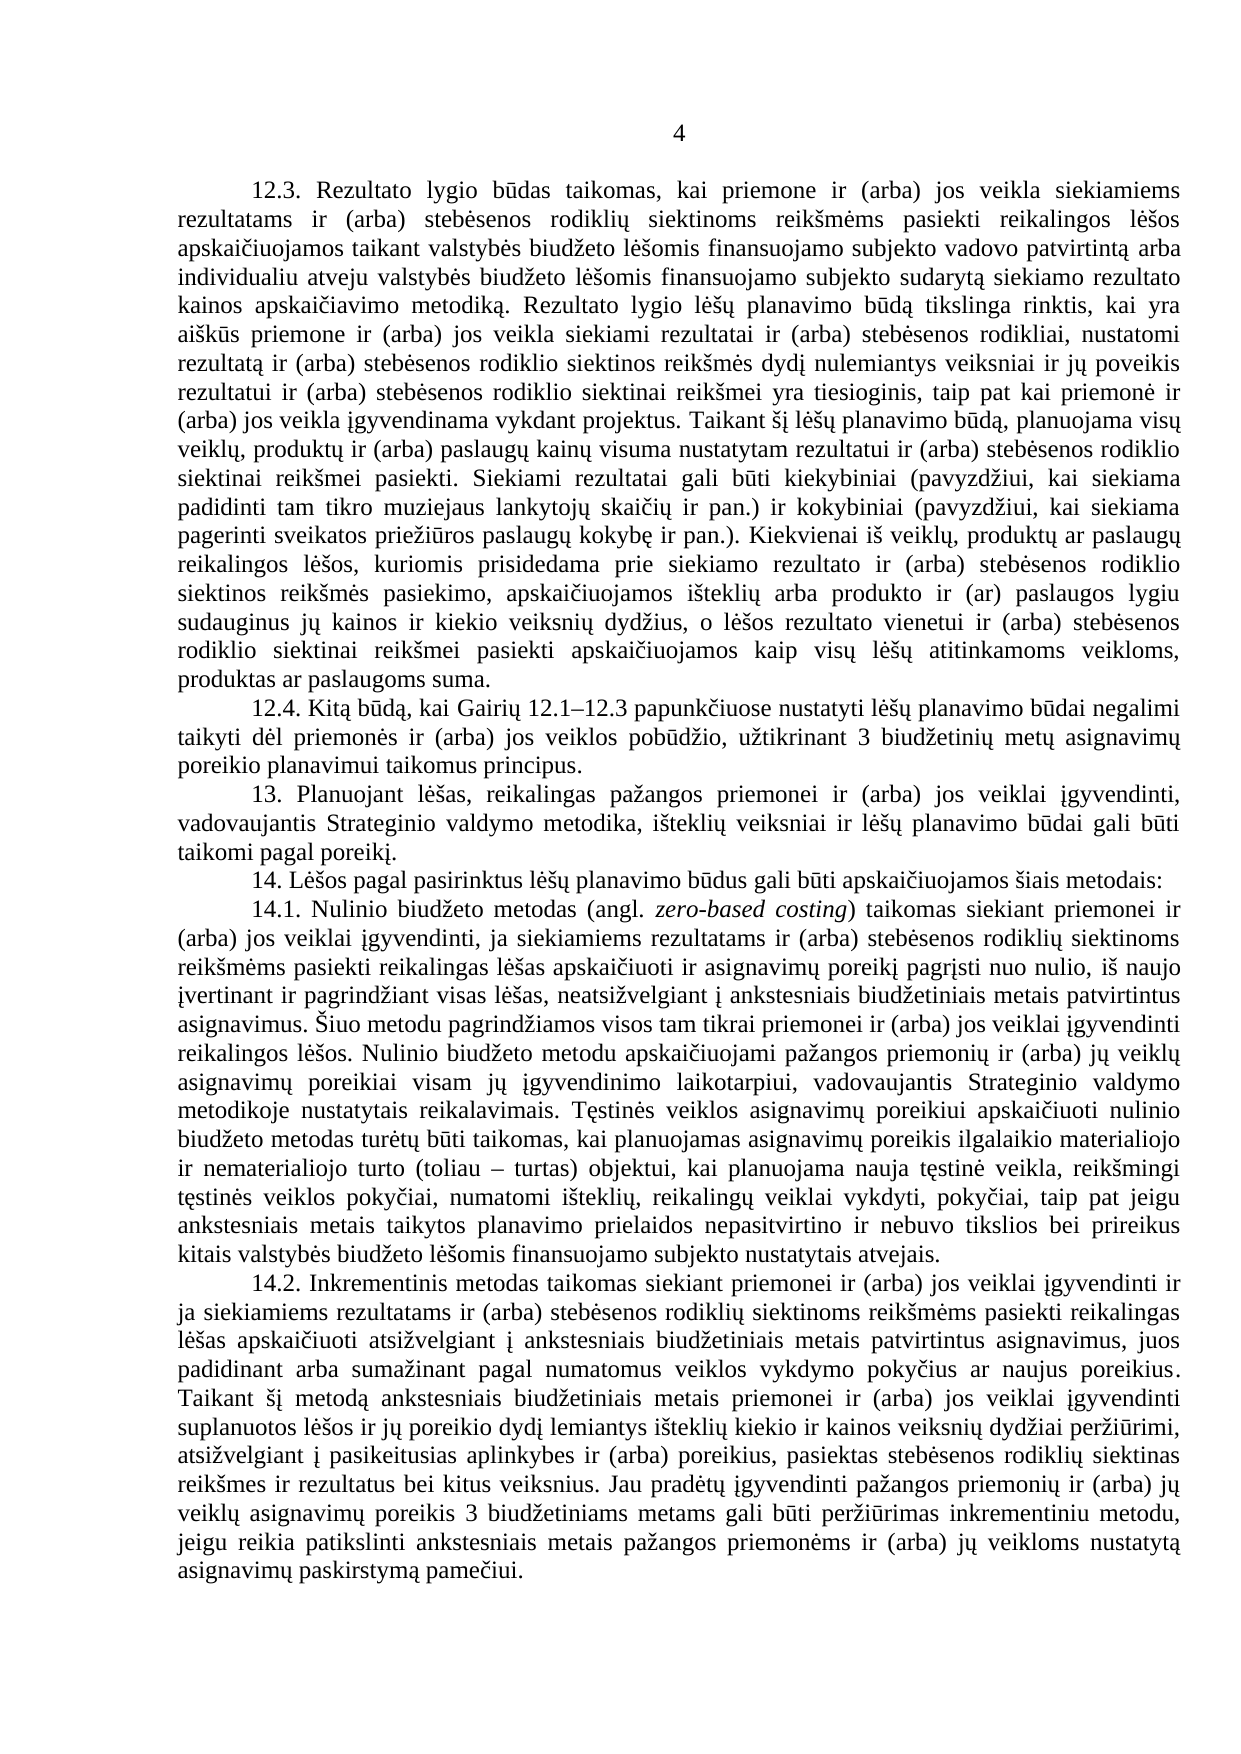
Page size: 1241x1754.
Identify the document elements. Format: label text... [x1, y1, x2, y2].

text 14.1. Nulinio biudžeto metodas (angl. zero-based costing) taikomas siekiant priemonei ir (arba) jos veiklai įgyvendinti, ja siekiamiems rezultatams ir (arba) stebėsenos rodiklių siektinoms reikšmėms pasiekti reikalingas lėšas apskaičiuoti ir asignavimų poreikį pagrįsti nuo nulio, iš naujo įvertinant ir pagrindžiant visas lėšas, neatsižvelgiant į ankstesniais biudžetiniais metais patvirtintus asignavimus. Šiuo metodu pagrindžiamos visos tam tikrai priemonei ir (arba) jos veiklai įgyvendinti reikalingos lėšos. Nulinio biudžeto metodu apskaičiuojami pažangos priemonių ir (arba) jų veiklų asignavimų poreikiai visam jų įgyvendinimo laikotarpiui, vadovaujantis Strateginio valdymo metodikoje nustatytais reikalavimais. Tęstinės veiklos asignavimų poreikiui apskaičiuoti nulinio biudžeto metodas turėtų būti taikomas, kai planuojamas asignavimų poreikis ilgalaikio materialiojo ir nematerialiojo turto (toliau – turtas) objektui, kai planuojama nauja tęstinė veikla, reikšmingi tęstinės veiklos pokyčiai, numatomi išteklių, reikalingų veiklai vykdyti, pokyčiai, taip pat jeigu ankstesniais metais taikytos planavimo prielaidos nepasitvirtino ir nebuvo tikslios bei prireikus kitais valstybės biudžeto lėšomis finansuojamo subjekto nustatytais atvejais. [177, 894, 1181, 1268]
text 13. Planuojant lėšas, reikalingas pažangos priemonei ir (arba) jos veiklai įgyvendinti, vadovaujantis Strateginio valdymo metodika, išteklių veiksniai ir lėšų planavimo būdai gali būti taikomi pagal poreikį. [177, 779, 1181, 866]
text 12.3. Rezultato lygio būdas taikomas, kai priemone ir (arba) jos veikla siekiamiems rezultatams ir (arba) stebėsenos rodiklių siektinoms reikšmėms pasiekti reikalingos lėšos apskaičiuojamos taikant valstybės biudžeto lėšomis finansuojamo subjekto vadovo patvirtintą arba individualiu atveju valstybės biudžeto lėšomis finansuojamo subjekto sudarytą siekiamo rezultato kainos apskaičiavimo metodiką. Rezultato lygio lėšų planavimo būdą tikslinga rinktis, kai yra aiškūs priemone ir (arba) jos veikla siekiami rezultatai ir (arba) stebėsenos rodikliai, nustatomi rezultatą ir (arba) stebėsenos rodiklio siektinos reikšmės dydį nulemiantys veiksniai ir jų poveikis rezultatui ir (arba) stebėsenos rodiklio siektinai reikšmei yra tiesioginis, taip pat kai priemonė ir (arba) jos veikla įgyvendinama vykdant projektus. Taikant šį lėšų planavimo būdą, planuojama visų veiklų, produktų ir (arba) paslaugų kainų visuma nustatytam rezultatui ir (arba) stebėsenos rodiklio siektinai reikšmei pasiekti. Siekiami rezultatai gali būti kiekybiniai (pavyzdžiui, kai siekiama padidinti tam tikro muziejaus lankytojų skaičių ir pan.) ir kokybiniai (pavyzdžiui, kai siekiama pagerinti sveikatos priežiūros paslaugų kokybę ir pan.). Kiekvienai iš veiklų, produktų ar paslaugų reikalingos lėšos, kuriomis prisidedama prie siekiamo rezultato ir (arba) stebėsenos rodiklio siektinos reikšmės pasiekimo, apskaičiuojamos išteklių arba produkto ir (ar) paslaugos lygiu sudauginus jų kainos ir kiekio veiksnių dydžius, o lėšos rezultato vienetui ir (arba) stebėsenos rodiklio siektinai reikšmei pasiekti apskaičiuojamos kaip visų lėšų atitinkamoms veikloms, produktas ar paslaugoms suma. [177, 176, 1181, 693]
text 12.4. Kitą būdą, kai Gairių 12.1–12.3 papunkčiuose nustatyti lėšų planavimo būdai negalimi taikyti dėl priemonės ir (arba) jos veiklos pobūdžio, užtikrinant 3 biudžetinių metų asignavimų poreikio planavimui taikomus principus. [177, 693, 1181, 779]
text 14.2. Inkrementinis metodas taikomas siekiant priemonei ir (arba) jos veiklai įgyvendinti ir ja siekiamiems rezultatams ir (arba) stebėsenos rodiklių siektinoms reikšmėms pasiekti reikalingas lėšas apskaičiuoti atsižvelgiant į ankstesniais biudžetiniais metais patvirtintus asignavimus, juos padidinant arba sumažinant pagal numatomus veiklos vykdymo pokyčius ar naujus poreikius. Taikant šį metodą ankstesniais biudžetiniais metais priemonei ir (arba) jos veiklai įgyvendinti suplanuotos lėšos ir jų poreikio dydį lemiantys išteklių kiekio ir kainos veiksnių dydžiai peržiūrimi, atsižvelgiant į pasikeitusias aplinkybes ir (arba) poreikius, pasiektas stebėsenos rodiklių siektinas reikšmes ir rezultatus bei kitus veiksnius. Jau pradėtų įgyvendinti pažangos priemonių ir (arba) jų veiklų asignavimų poreikis 3 biudžetiniams metams gali būti peržiūrimas inkrementiniu metodu, jeigu reikia patikslinti ankstesniais metais pažangos priemonėms ir (arba) jų veikloms nustatytą asignavimų paskirstymą pamečiui. [177, 1268, 1181, 1584]
text 14. Lėšos pagal pasirinktus lėšų planavimo būdus gali būti apskaičiuojamos šiais metodais: [177, 866, 1181, 894]
